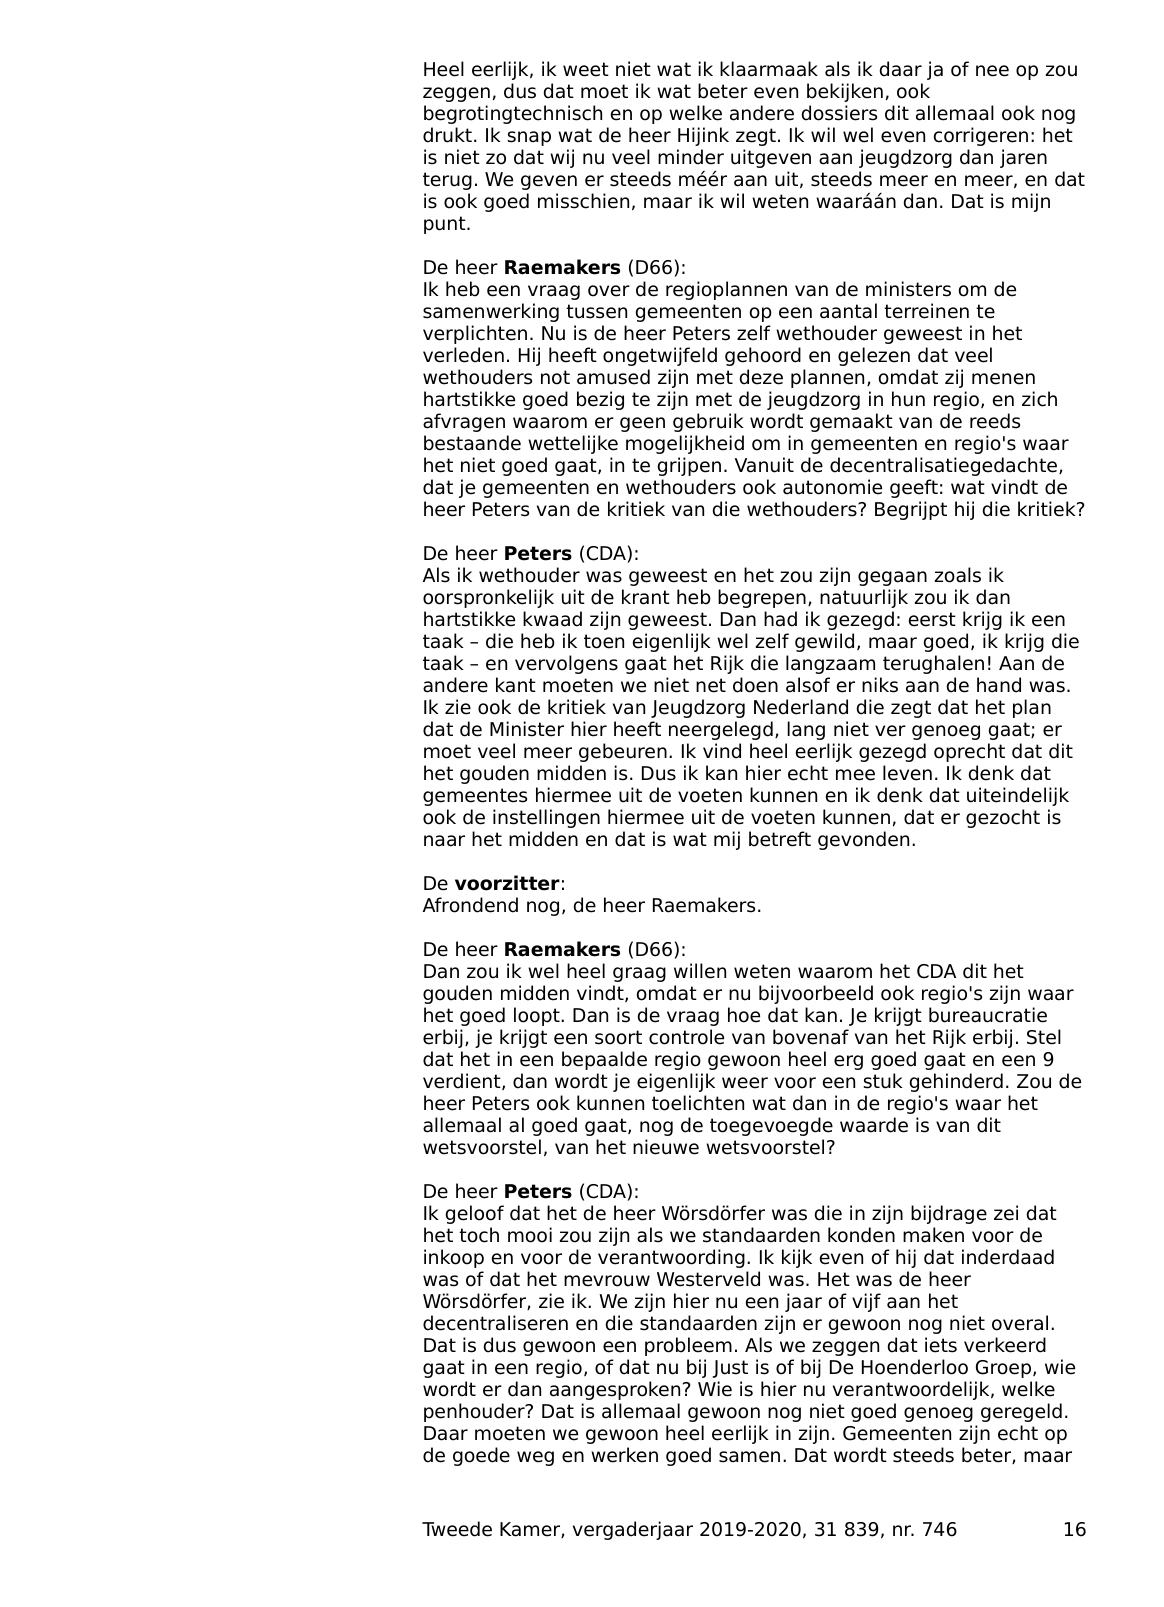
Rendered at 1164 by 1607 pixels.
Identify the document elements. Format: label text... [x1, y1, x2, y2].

text Afrondend nog, de heer Raemakers. [422, 895, 1087, 917]
text Dan zou ik wel heel graag willen weten waarom het CDA dit het gouden midden vindt, omdat er nu bijvoorbeeld ook regio's zijn waar het goed loopt. Dan is de vraag hoe dat kan. Je krijgt bureaucratie erbij, je krijgt een soort controle van bovenaf van het Rijk erbij. Stel dat het in een bepaalde regio gewoon heel erg goed gaat en een 9 verdient, dan wordt je eigenlijk weer voor een stuk gehinderd. Zou de heer Peters ook kunnen toelichten wat dan in de regio's waar het allemaal al goed gaat, nog de toegevoegde waarde is van dit wetsvoorstel, van het nieuwe wetsvoorstel? [422, 961, 1087, 1159]
text De heer Peters (CDA): [422, 543, 1087, 565]
text Ik geloof dat het de heer Wörsdörfer was die in zijn bijdrage zei dat het toch mooi zou zijn als we standaarden konden maken voor de inkoop en voor de verantwoording. Ik kijk even of hij dat inderdaad was of dat het mevrouw Westerveld was. Het was de heer Wörsdörfer, zie ik. We zijn hier nu een jaar of vijf aan het decentraliseren en die standaarden zijn er gewoon nog niet overal. Dat is dus gewoon een probleem. Als we zeggen dat iets verkeerd gaat in een regio, of dat nu bij Just is of bij De Hoenderloo Groep, wie wordt er dan aangesproken? Wie is hier nu verantwoordelijk, welke penhouder? Dat is allemaal gewoon nog niet goed genoeg geregeld. Daar moeten we gewoon heel eerlijk in zijn. Gemeenten zijn echt op de goede weg en werken goed samen. Dat wordt steeds beter, maar [422, 1203, 1087, 1467]
text De heer Raemakers (D66): [422, 939, 1087, 961]
text De heer Peters (CDA): [422, 1181, 1087, 1203]
text Heel eerlijk, ik weet niet wat ik klaarmaak als ik daar ja of nee op zou zeggen, dus dat moet ik wat beter even bekijken, ook begrotingtechnisch en op welke andere dossiers dit allemaal ook nog drukt. Ik snap wat de heer Hijink zegt. Ik wil wel even corrigeren: het is niet zo dat wij nu veel minder uitgeven aan jeugdzorg dan jaren terug. We geven er steeds méér aan uit, steeds meer en meer, en dat is ook goed misschien, maar ik wil weten waaráán dan. Dat is mijn punt. [422, 59, 1087, 235]
text Ik heb een vraag over de regioplannen van de ministers om de samenwerking tussen gemeenten op een aantal terreinen te verplichten. Nu is de heer Peters zelf wethouder geweest in het verleden. Hij heeft ongetwijfeld gehoord en gelezen dat veel wethouders not amused zijn met deze plannen, omdat zij menen hartstikke goed bezig te zijn met de jeugdzorg in hun regio, en zich afvragen waarom er geen gebruik wordt gemaakt van de reeds bestaande wettelijke mogelijkheid om in gemeenten en regio's waar het niet goed gaat, in te grijpen. Vanuit de decentralisatiegedachte, dat je gemeenten en wethouders ook autonomie geeft: wat vindt de heer Peters van de kritiek van die wethouders? Begrijpt hij die kritiek? [422, 279, 1087, 521]
text De voorzitter: [422, 873, 1087, 895]
text Als ik wethouder was geweest en het zou zijn gegaan zoals ik oorspronkelijk uit de krant heb begrepen, natuurlijk zou ik dan hartstikke kwaad zijn geweest. Dan had ik gezegd: eerst krijg ik een taak – die heb ik toen eigenlijk wel zelf gewild, maar goed, ik krijg die taak – en vervolgens gaat het Rijk die langzaam terughalen! Aan de andere kant moeten we niet net doen alsof er niks aan de hand was. Ik zie ook de kritiek van Jeugdzorg Nederland die zegt dat het plan dat de Minister hier heeft neergelegd, lang niet ver genoeg gaat; er moet veel meer gebeuren. Ik vind heel eerlijk gezegd oprecht dat dit het gouden midden is. Dus ik kan hier echt mee leven. Ik denk dat gemeentes hiermee uit de voeten kunnen en ik denk dat uiteindelijk ook de instellingen hiermee uit de voeten kunnen, dat er gezocht is naar het midden en dat is wat mij betreft gevonden. [422, 565, 1087, 851]
text De heer Raemakers (D66): [422, 257, 1087, 279]
